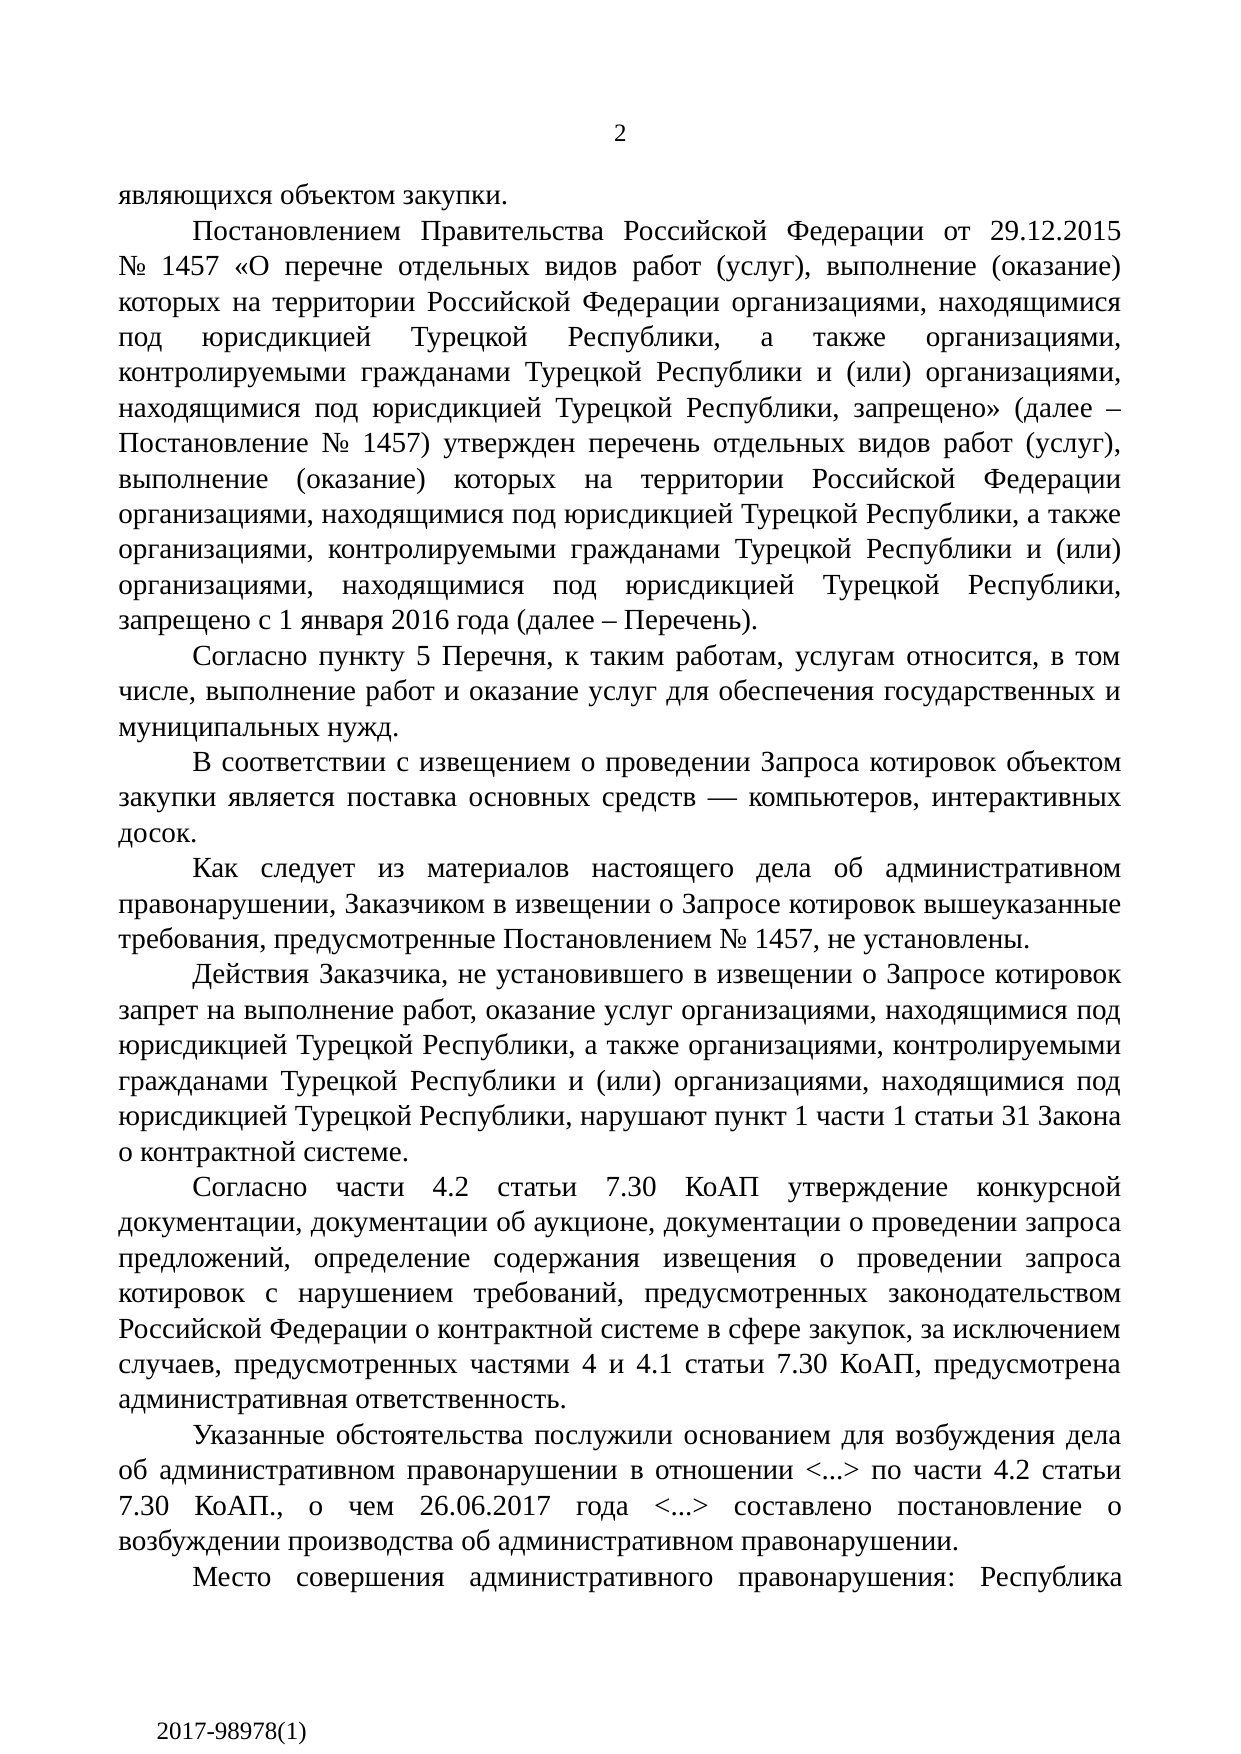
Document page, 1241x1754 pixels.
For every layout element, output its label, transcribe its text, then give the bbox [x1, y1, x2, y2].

text Согласно пункту 5 Перечня, к таким работам, услугам относится, в том числе, выполнение работ и оказание услуг для обеспечения государственных и муниципальных нужд. [118, 637, 1122, 743]
text В соответствии с извещением о проведении Запроса котировок объектом закупки является поставка основных средств — компьютеров, интерактивных досок. [118, 743, 1122, 849]
text Постановлением Правительства Российской Федерации от 29.12.2015 № 1457 «О перечне отдельных видов работ (услуг), выполнение (оказание) которых на территории Российской Федерации организациями, находящимися под юрисдикцией Турецкой Республики, а также организациями, контролируемыми гражданами Турецкой Республики и (или) организациями, находящимися под юрисдикцией Турецкой Республики, запрещено» (далее – Постановление № 1457) утвержден перечень отдельных видов работ (услуг), выполнение (оказание) которых на территории Российской Федерации организациями, находящимися под юрисдикцией Турецкой Республики, а также организациями, контролируемыми гражданами Турецкой Республики и (или) организациями, находящимися под юрисдикцией Турецкой Республики, запрещено с 1 января 2016 года (далее – Перечень). [118, 212, 1122, 637]
text Согласно части 4.2 статьи 7.30 КоАП утверждение конкурсной документации, документации об аукционе, документации о проведении запроса предложений, определение содержания извещения о проведении запроса котировок с нарушением требований, предусмотренных законодательством Российской Федерации о контрактной системе в сфере закупок, за исключением случаев, предусмотренных частями 4 и 4.1 статьи 7.30 КоАП, предусмотрена административная ответственность. [118, 1168, 1122, 1416]
text Место совершения административного правонарушения: Республика [118, 1558, 1122, 1593]
text Указанные обстоятельства послужили основанием для возбуждения дела об административном правонарушении в отношении <...> по части 4.2 статьи 7.30 КоАП., о чем 26.06.2017 года <...> составлено постановление о возбуждении производства об административном правонарушении. [118, 1416, 1122, 1558]
text являющихся объектом закупки. [118, 176, 1122, 212]
text Как следует из материалов настоящего дела об административном правонарушении, Заказчиком в извещении о Запросе котировок вышеуказанные требования, предусмотренные Постановлением № 1457, не установлены. [118, 849, 1122, 956]
text Действия Заказчика, не установившего в извещении о Запросе котировок запрет на выполнение работ, оказание услуг организациями, находящимися под юрисдикцией Турецкой Республики, а также организациями, контролируемыми гражданами Турецкой Республики и (или) организациями, находящимися под юрисдикцией Турецкой Республики, нарушают пункт 1 части 1 статьи 31 Закона о контрактной системе. [118, 956, 1122, 1168]
